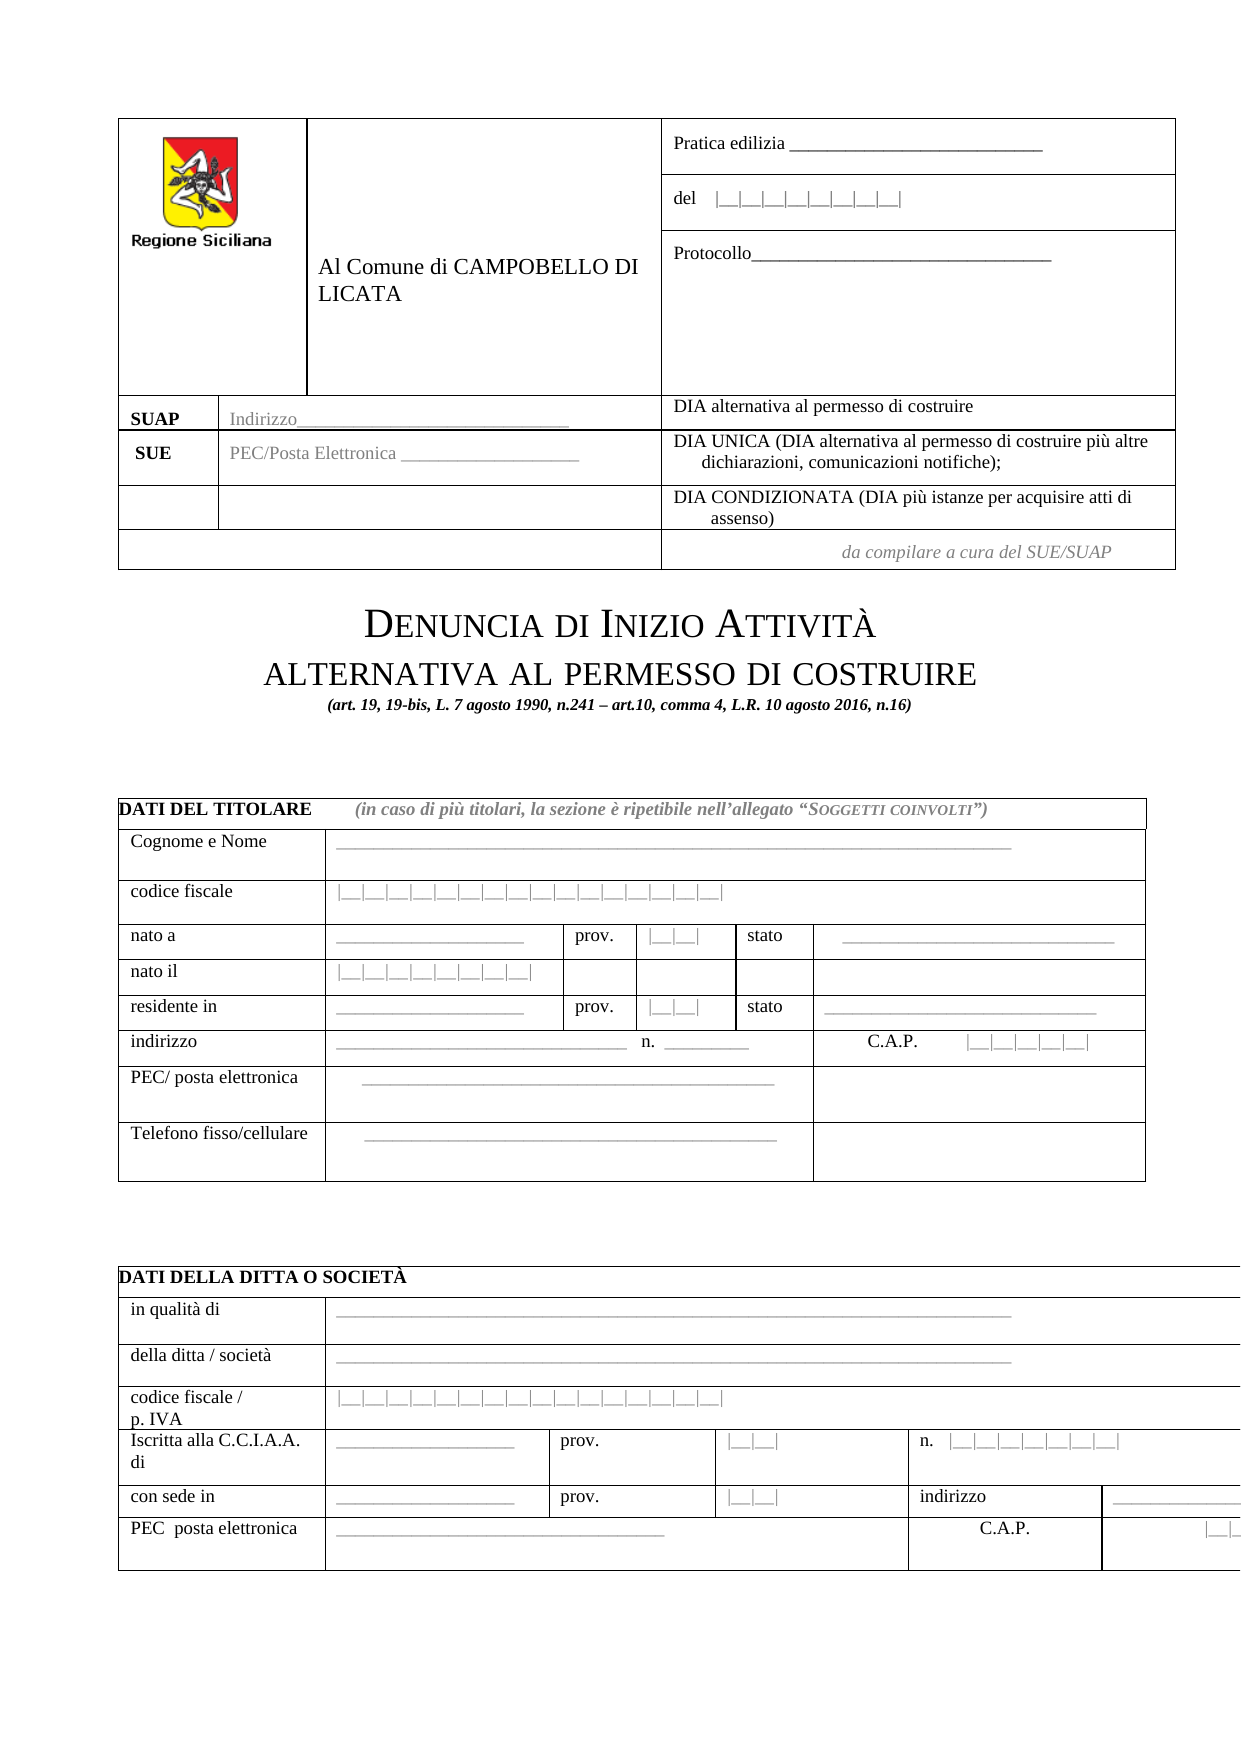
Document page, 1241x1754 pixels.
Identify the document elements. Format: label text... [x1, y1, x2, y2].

table_header DATI DEL TITOLARE (in caso di più titolari, la sezione è ripetibile nell’allegato “Soggetti coinvolti”) [119, 799, 1146, 829]
table_cell Cognome e Nome [119, 830, 325, 880]
table_cell da compilare a cura del SUE/SUAP [662, 530, 1175, 569]
table_cell _____________________________ [1103, 1486, 1240, 1517]
table_cell ____________________________________________ [326, 1123, 813, 1181]
table_cell in qualità di [119, 1298, 325, 1344]
table_cell Indirizzo_____________________________ [219, 396, 661, 429]
table_cell C.A.P. [909, 1518, 1101, 1570]
table_cell con sede in [119, 1486, 325, 1517]
table_cell DIA alternativa al permesso di costruire [662, 396, 1175, 429]
table_header Pratica edilizia ___________________________ [662, 119, 1175, 174]
table_cell del |__|__|__|__|__|__|__|__| [662, 175, 1175, 230]
table_cell |__|__| [637, 996, 735, 1030]
table_cell [814, 1123, 1145, 1181]
table_cell PEC/Posta Elettronica ___________________ [219, 431, 661, 485]
table_cell prov. [564, 925, 636, 959]
text alternativa al permesso di costruire [118, 646, 1122, 694]
table_cell |__|__|__|__|__|__|__|__| [326, 960, 563, 995]
table_header Al Comune di CAMPOBELLO DI LICATA [308, 119, 661, 395]
table_cell della ditta / società [119, 1345, 325, 1386]
table_cell ____________________ [326, 925, 563, 959]
table_cell _______________________________ n. _________ [326, 1031, 813, 1066]
table_cell PEC posta elettronica [119, 1518, 325, 1570]
table_cell |__|__|__|__|__|__|__|__|__|__|__|__|__|__|__|__| [326, 881, 1145, 924]
table_cell stato [737, 996, 813, 1030]
table_cell indirizzo [909, 1486, 1101, 1517]
table_cell prov. [550, 1486, 715, 1517]
table_cell DIA UNICA (DIA alternativa al permesso di costruire più altre dichiarazioni, comunicazioni notifiche); [662, 431, 1175, 485]
table_cell Telefono fisso/cellulare [119, 1123, 325, 1181]
table_cell |__|__|__|__|__|__|__|__|__|__|__|__|__|__|__|__| [326, 1387, 1240, 1429]
table_cell |__|__| [716, 1430, 908, 1485]
table_cell ___________________________________ [326, 1518, 908, 1570]
table_cell n. |__|__|__|__|__|__|__| [909, 1430, 1240, 1485]
table_cell [119, 530, 661, 569]
table_cell ___________________ [326, 1486, 549, 1517]
table_cell ____________________ [326, 996, 563, 1030]
table_cell [814, 1067, 1145, 1122]
table_cell prov. [550, 1430, 715, 1485]
table_cell _____________________________ [814, 925, 1145, 959]
table_cell DIA CONDIZIONATA (DIA più istanze per acquisire atti di assenso) [662, 486, 1175, 529]
table_header DATI DELLA DITTA O SOCIETÀ (eventuale) [119, 1267, 1240, 1297]
table_cell residente in [119, 996, 325, 1030]
table_cell stato [737, 925, 813, 959]
table_cell nato il [119, 960, 325, 995]
text Denuncia di Inizio Attività [118, 598, 1122, 646]
table_cell Iscritta alla C.C.I.A.A. di [119, 1430, 325, 1485]
table_cell SUE [119, 431, 218, 485]
table_cell SUAP [119, 396, 218, 429]
table_cell ________________________________________________________________________ [326, 1345, 1240, 1386]
table_cell codice fiscale [119, 881, 325, 924]
table_cell _____________________________ [814, 996, 1145, 1030]
table_cell [737, 960, 813, 995]
table_cell nato a [119, 925, 325, 959]
table_cell C.A.P. |__|__|__|__|__| [814, 1031, 1145, 1066]
table_cell [564, 960, 636, 995]
text (art. 19, 19-bis, L. 7 agosto 1990, n.241 – art.10, comma 4, L.R. 10 agosto 2016, n.16) [118, 694, 1122, 713]
table_cell PEC/ posta elettronica [119, 1067, 325, 1122]
table_cell [637, 960, 735, 995]
table_cell indirizzo [119, 1031, 325, 1066]
table_cell [814, 960, 1145, 995]
table_cell ____________________________________________ [326, 1067, 813, 1122]
table_cell prov. [564, 996, 636, 1030]
table_cell codice fiscale / p. IVA [119, 1387, 325, 1429]
table_cell ________________________________________________________________________ [326, 1298, 1240, 1344]
table_cell |__|__|__|__|__| [1103, 1518, 1240, 1570]
table_cell ___________________ [326, 1430, 549, 1485]
table_cell ________________________________________________________________________ [326, 830, 1145, 880]
table_cell [219, 486, 661, 529]
table_header [119, 119, 306, 395]
table_cell |__|__| [716, 1486, 908, 1517]
table_cell [119, 486, 218, 529]
table_cell |__|__| [637, 925, 735, 959]
table_cell Protocollo________________________________ [662, 231, 1175, 395]
